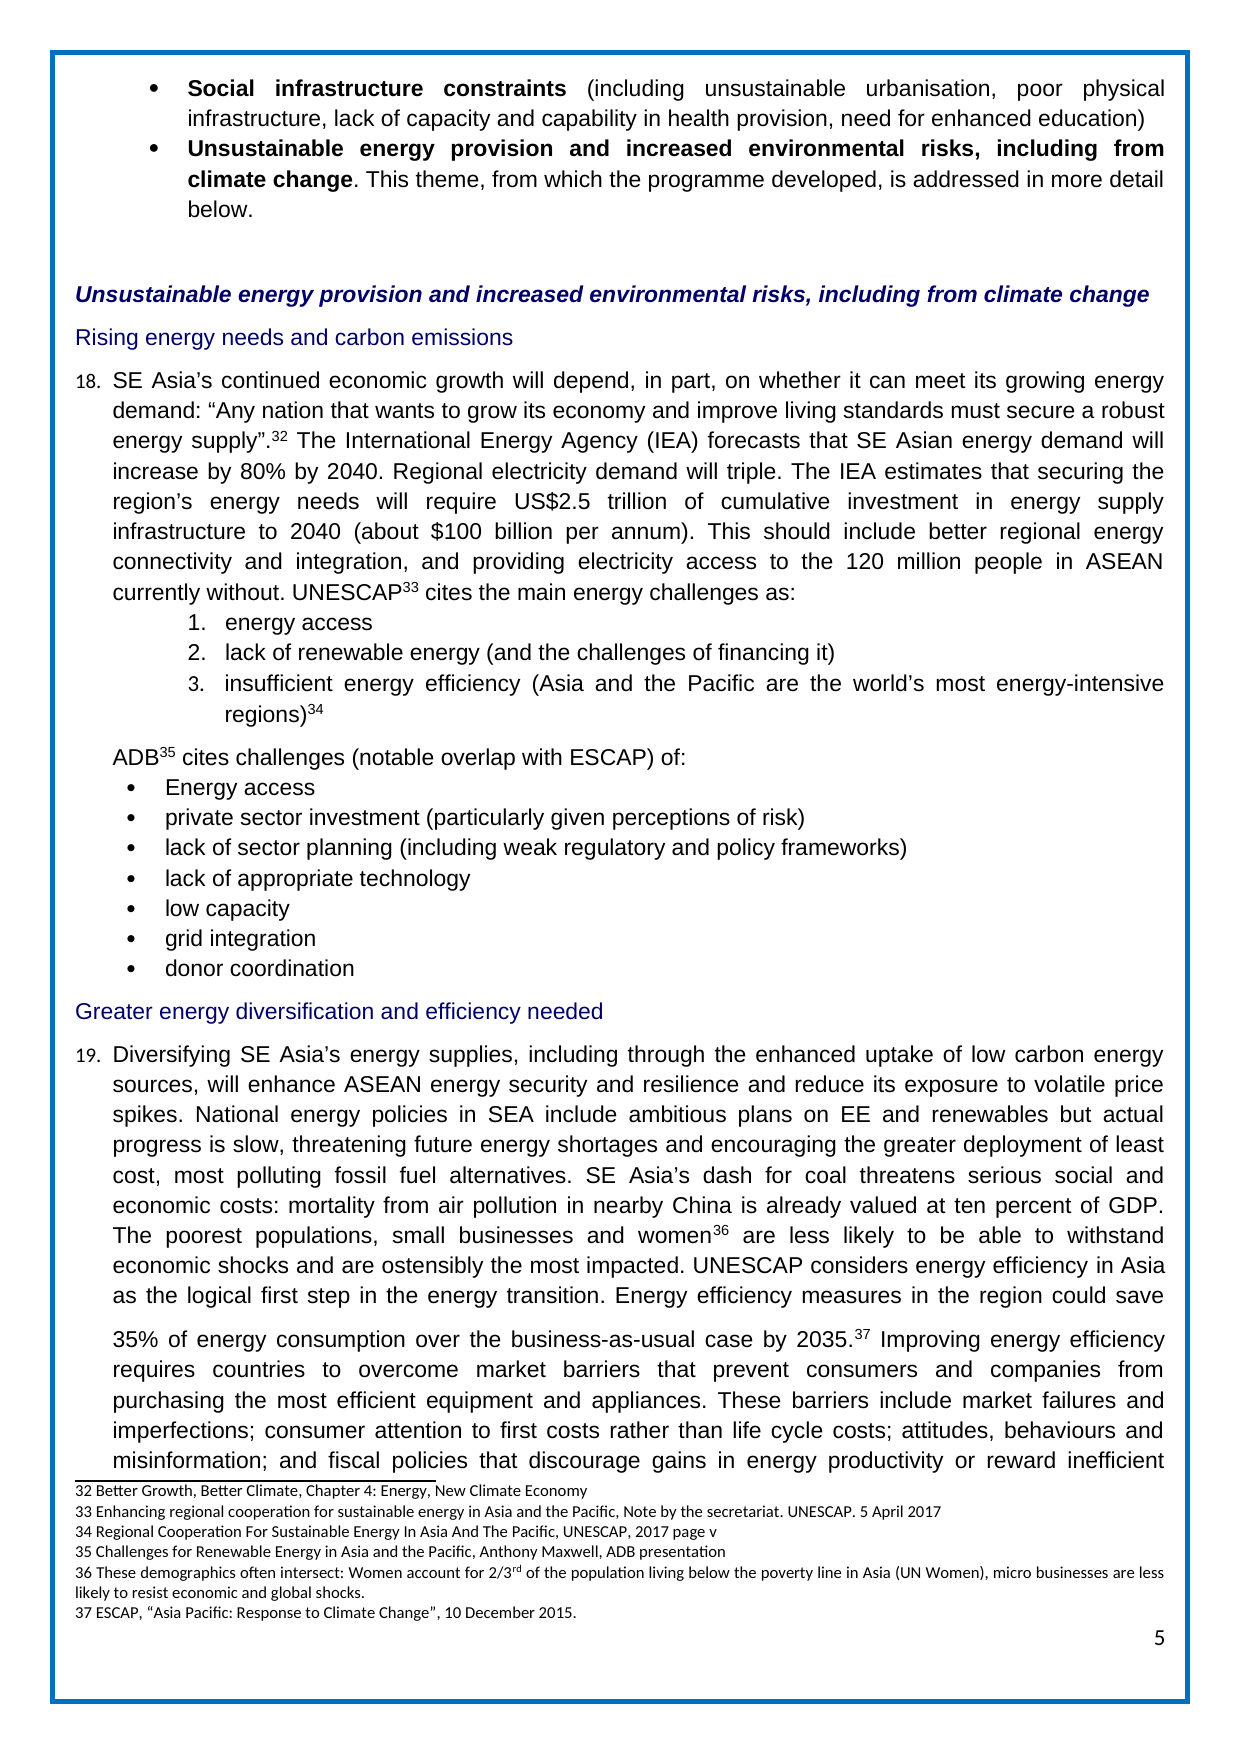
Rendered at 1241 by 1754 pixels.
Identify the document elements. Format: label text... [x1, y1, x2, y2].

list Energy access [127, 774, 1165, 800]
list ESCAP, “Asia Pacific: Response to Climate Change”, 10 December 2015. [75, 1603, 1165, 1623]
list Enhancing regional cooperation for sustainable energy in Asia and the Pacific, Note by the secretariat. UNESCAP. 5 April 2017 [75, 1501, 1165, 1521]
list private sector investment (particularly given perceptions of risk) [127, 804, 1165, 830]
list SE Asia’s continued economic growth will depend, in part, on whether it can meet its growing energy demand: “Any nation that wants to grow its economy and improve living standards must secure a robust energy supply”. The International Energy Agency (IEA) forecasts that SE Asian energy demand will increase by 80% by 2040. Regional electricity demand will triple. The IEA estimates that securing the region’s energy needs will require US$2.5 trillion of cumulative investment in energy supply infrastructure to 2040 (about $100 billion per annum). This should include better regional energy connectivity and integration, and providing electricity access to the 120 million people in ASEAN currently without. UNESCAP cites the main energy challenges as: [75, 367, 1165, 605]
list low capacity [127, 895, 1165, 921]
subtitle Unsustainable energy provision and increased environmental risks, including from climate change [75, 281, 1165, 308]
text ADB cites challenges (notable overlap with ESCAP) of: [75, 744, 1165, 770]
list lack of renewable energy (and the challenges of financing it) [187, 639, 1165, 665]
subtitle Rising energy needs and carbon emissions [75, 324, 1165, 350]
list Regional Cooperation For Sustainable Energy In Asia And The Pacific, UNESCAP, 2017 page v [75, 1521, 1165, 1542]
list donor coordination [127, 955, 1165, 981]
list These demographics often intersect: Women account for 2/3rd of the population living below the poverty line in Asia (UN Women), micro businesses are less likely to resist economic and global shocks. [75, 1562, 1165, 1603]
list lack of sector planning (including weak regulatory and policy frameworks) [127, 834, 1165, 861]
list insufficient energy efficiency (Asia and the Pacific are the world’s most energy-intensive regions) [187, 669, 1165, 727]
list Social infrastructure constraints (including unsustainable urbanisation, poor physical infrastructure, lack of capacity and capability in health provision, need for enhanced education) [150, 75, 1165, 132]
text Challenges for Renewable Energy in Asia and the Pacific, Anthony Maxwell, ADB presentation [75, 1542, 1165, 1562]
list Better Growth, Better Climate, Chapter 4: Energy, New Climate Economy [75, 1481, 1165, 1501]
list Diversifying SE Asia’s energy supplies, including through the enhanced uptake of low carbon energy sources, will enhance ASEAN energy security and resilience and reduce its exposure to volatile price spikes. National energy policies in SEA include ambitious plans on EE and renewables but actual progress is slow, threatening future energy shortages and encouraging the greater deployment of least cost, most polluting fossil fuel alternatives. SE Asia’s dash for coal threatens serious social and economic costs: mortality from air pollution in nearby China is already valued at ten percent of GDP. The poorest populations, small businesses and women are less likely to be able to withstand economic shocks and are ostensibly the most impacted. UNESCAP considers energy efficiency in Asia as the logical first step in the energy transition. Energy efficiency measures in the region could save 35% of energy consumption over the business-as-usual case by 2035. Improving energy efficiency requires countries to overcome market barriers that prevent consumers and companies from purchasing the most efficient equipment and appliances. These barriers include market failures and imperfections; consumer attention to first costs rather than life cycle costs; attitudes, behaviours and misinformation; and fiscal policies that discourage gains in energy productivity or reward inefficient [75, 1041, 1165, 1473]
list grid integration [127, 925, 1165, 951]
list energy access [187, 609, 1165, 635]
list Unsustainable energy provision and increased environmental risks, including from climate change. This theme, from which the programme developed, is addressed in more detail below. [150, 135, 1165, 222]
list lack of appropriate technology [127, 864, 1165, 891]
subtitle Greater energy diversification and efficiency needed [75, 998, 1165, 1024]
